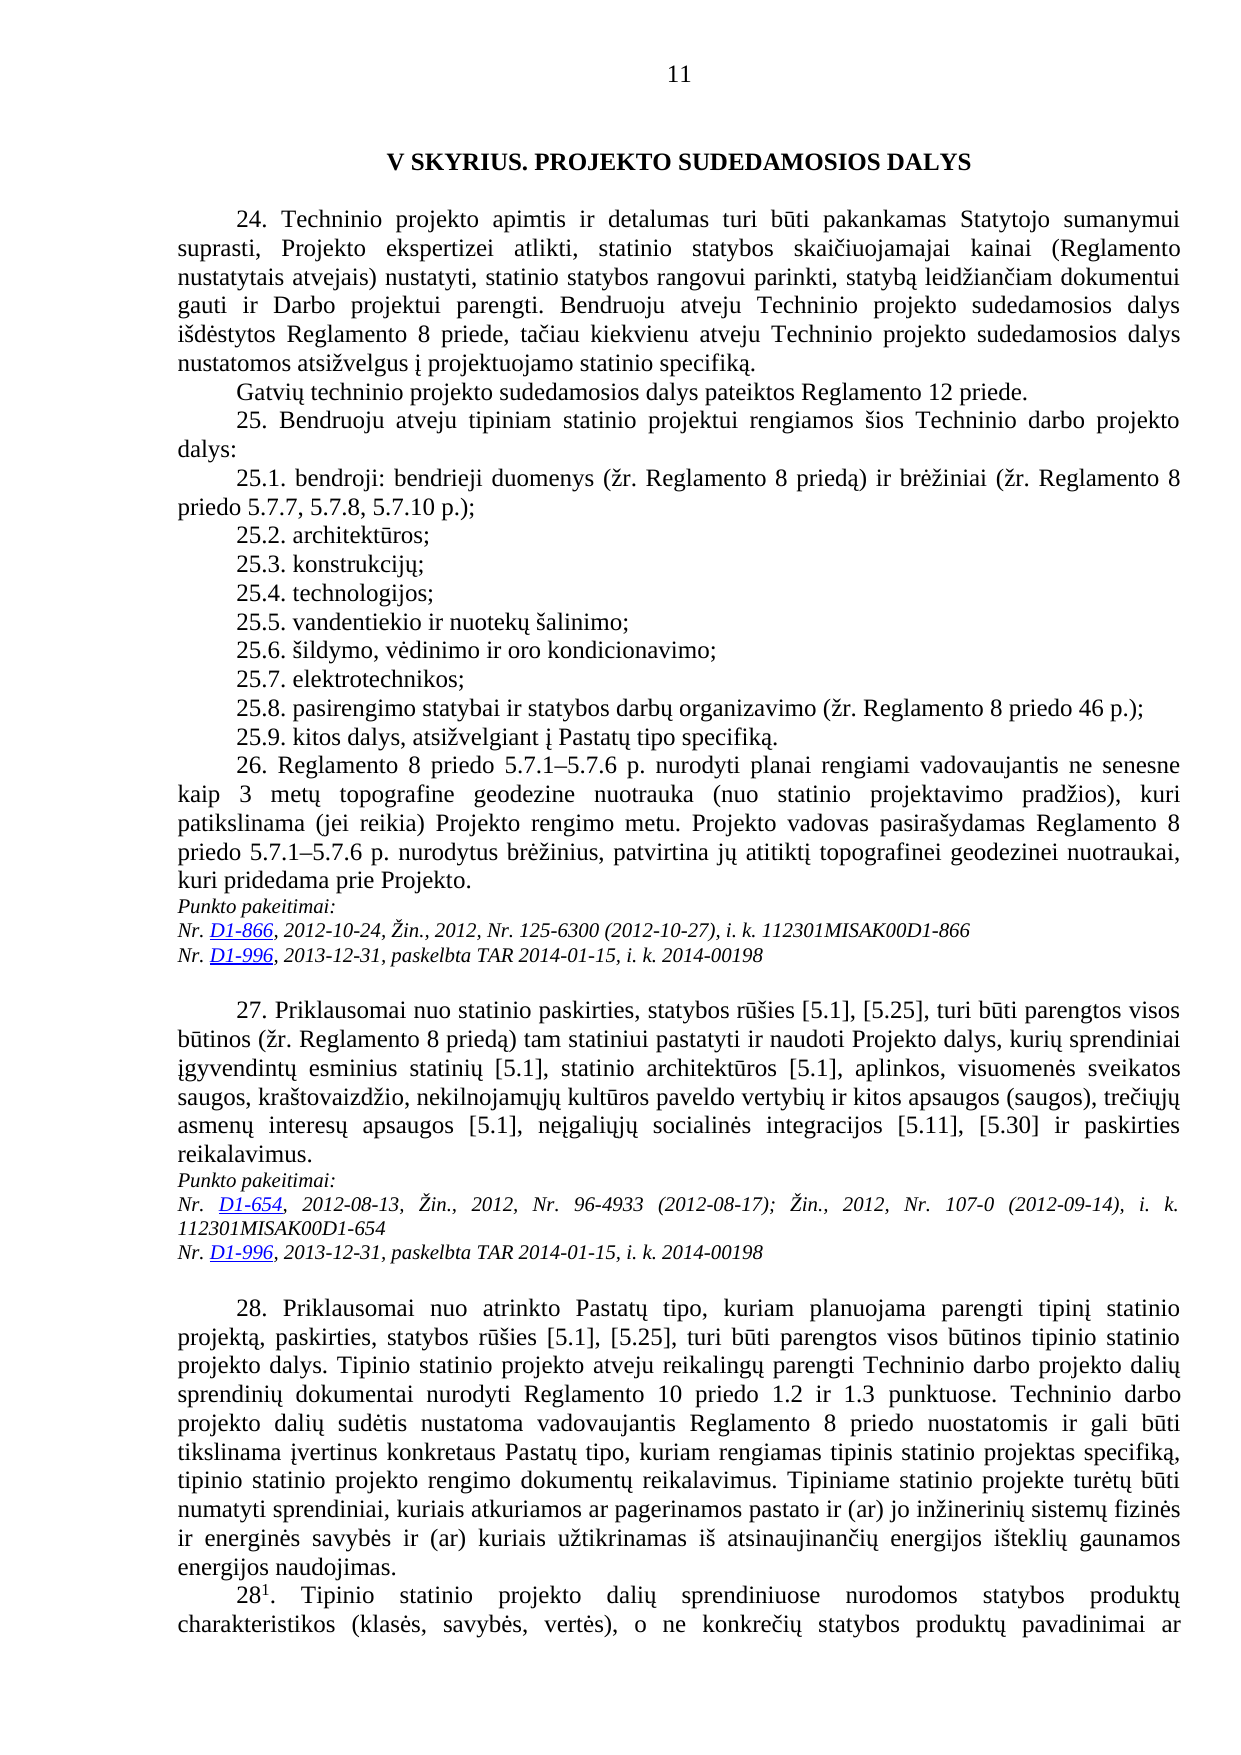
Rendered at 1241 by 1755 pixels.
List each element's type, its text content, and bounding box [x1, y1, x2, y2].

text Punkto pakeitimai: [177, 894, 1181, 918]
text 25.3. konstrukcijų; [177, 549, 1181, 578]
text 26. Reglamento 8 priedo 5.7.1–5.7.6 p. nurodyti planai rengiami vadovaujantis ne senesne kaip 3 metų topografine geodezine nuotrauka (nuo statinio projektavimo pradžios), kuri patikslinama (jei reikia) Projekto rengimo metu. Projekto vadovas pasirašydamas Reglamento 8 priedo 5.7.1–5.7.6 p. nurodytus brėžinius, patvirtina jų atitiktį topografinei geodezinei nuotraukai, kuri pridedama prie Projekto. [177, 751, 1181, 894]
text 281. Tipinio statinio projekto dalių sprendiniuose nurodomos statybos produktų charakteristikos (klasės, savybės, vertės), o ne konkrečių statybos produktų pavadinimai ar [177, 1580, 1181, 1638]
text Nr. D1-996, 2013-12-31, paskelbta TAR 2014-01-15, i. k. 2014-00198 [177, 942, 1181, 967]
text 25.8. pasirengimo statybai ir statybos darbų organizavimo (žr. Reglamento 8 priedo 46 p.); [177, 693, 1181, 722]
text 25.2. architektūros; [177, 521, 1181, 549]
text 25.7. elektrotechnikos; [177, 664, 1181, 693]
text Gatvių techninio projekto sudedamosios dalys pateiktos Reglamento 12 priede. [177, 377, 1181, 406]
text 25.9. kitos dalys, atsižvelgiant į Pastatų tipo specifiką. [177, 722, 1181, 751]
text 25.1. bendroji: bendrieji duomenys (žr. Reglamento 8 priedą) ir brėžiniai (žr. Reglamento 8 priedo 5.7.7, 5.7.8, 5.7.10 p.); [177, 463, 1181, 521]
text 27. Priklausomai nuo statinio paskirties, statybos rūšies [5.1], [5.25], turi būti parengtos visos būtinos (žr. Reglamento 8 priedą) tam statiniui pastatyti ir naudoti Projekto dalys, kurių sprendiniai įgyvendintų esminius statinių [5.1], statinio architektūros [5.1], aplinkos, visuomenės sveikatos saugos, kraštovaizdžio, nekilnojamųjų kultūros paveldo vertybių ir kitos apsaugos (saugos), trečiųjų asmenų interesų apsaugos [5.1], neįgaliųjų socialinės integracijos [5.11], [5.30] ir paskirties reikalavimus. [177, 995, 1181, 1168]
text Punkto pakeitimai: [177, 1168, 1181, 1192]
text Nr. D1-654, 2012-08-13, Žin., 2012, Nr. 96-4933 (2012-08-17); Žin., 2012, Nr. 107-0 (2012-09-14), i. k. 112301MISAK00D1-654 [177, 1192, 1181, 1240]
text 24. Techninio projekto apimtis ir detalumas turi būti pakankamas Statytojo sumanymui suprasti, Projekto ekspertizei atlikti, statinio statybos skaičiuojamajai kainai (Reglamento nustatytais atvejais) nustatyti, statinio statybos rangovui parinkti, statybą leidžiančiam dokumentui gauti ir Darbo projektui parengti. Bendruoju atveju Techninio projekto sudedamosios dalys išdėstytos Reglamento 8 priede, tačiau kiekvienu atveju Techninio projekto sudedamosios dalys nustatomos atsižvelgus į projektuojamo statinio specifiką. [177, 204, 1181, 377]
text V SKYRIUS. PROJEKTO SUDEDAMOSIOS DALYS [177, 147, 1181, 176]
text 25. Bendruoju atveju tipiniam statinio projektui rengiamos šios Techninio darbo projekto dalys: [177, 406, 1181, 463]
text Nr. D1-996, 2013-12-31, paskelbta TAR 2014-01-15, i. k. 2014-00198 [177, 1240, 1181, 1264]
text 28. Priklausomai nuo atrinkto Pastatų tipo, kuriam planuojama parengti tipinį statinio projektą, paskirties, statybos rūšies [5.1], [5.25], turi būti parengtos visos būtinos tipinio statinio projekto dalys. Tipinio statinio projekto atveju reikalingų parengti Techninio darbo projekto dalių sprendinių dokumentai nurodyti Reglamento 10 priedo 1.2 ir 1.3 punktuose. Techninio darbo projekto dalių sudėtis nustatoma vadovaujantis Reglamento 8 priedo nuostatomis ir gali būti tikslinama įvertinus konkretaus Pastatų tipo, kuriam rengiamas tipinis statinio projektas specifiką, tipinio statinio projekto rengimo dokumentų reikalavimus. Tipiniame statinio projekte turėtų būti numatyti sprendiniai, kuriais atkuriamos ar pagerinamos pastato ir (ar) jo inžinerinių sistemų fizinės ir energinės savybės ir (ar) kuriais užtikrinamas iš atsinaujinančių energijos išteklių gaunamos energijos naudojimas. [177, 1293, 1181, 1580]
text 25.6. šildymo, vėdinimo ir oro kondicionavimo; [177, 636, 1181, 664]
text 25.5. vandentiekio ir nuotekų šalinimo; [177, 607, 1181, 636]
text 25.4. technologijos; [177, 578, 1181, 607]
text Nr. D1-866, 2012-10-24, Žin., 2012, Nr. 125-6300 (2012-10-27), i. k. 112301MISAK00D1-866 [177, 918, 1181, 942]
